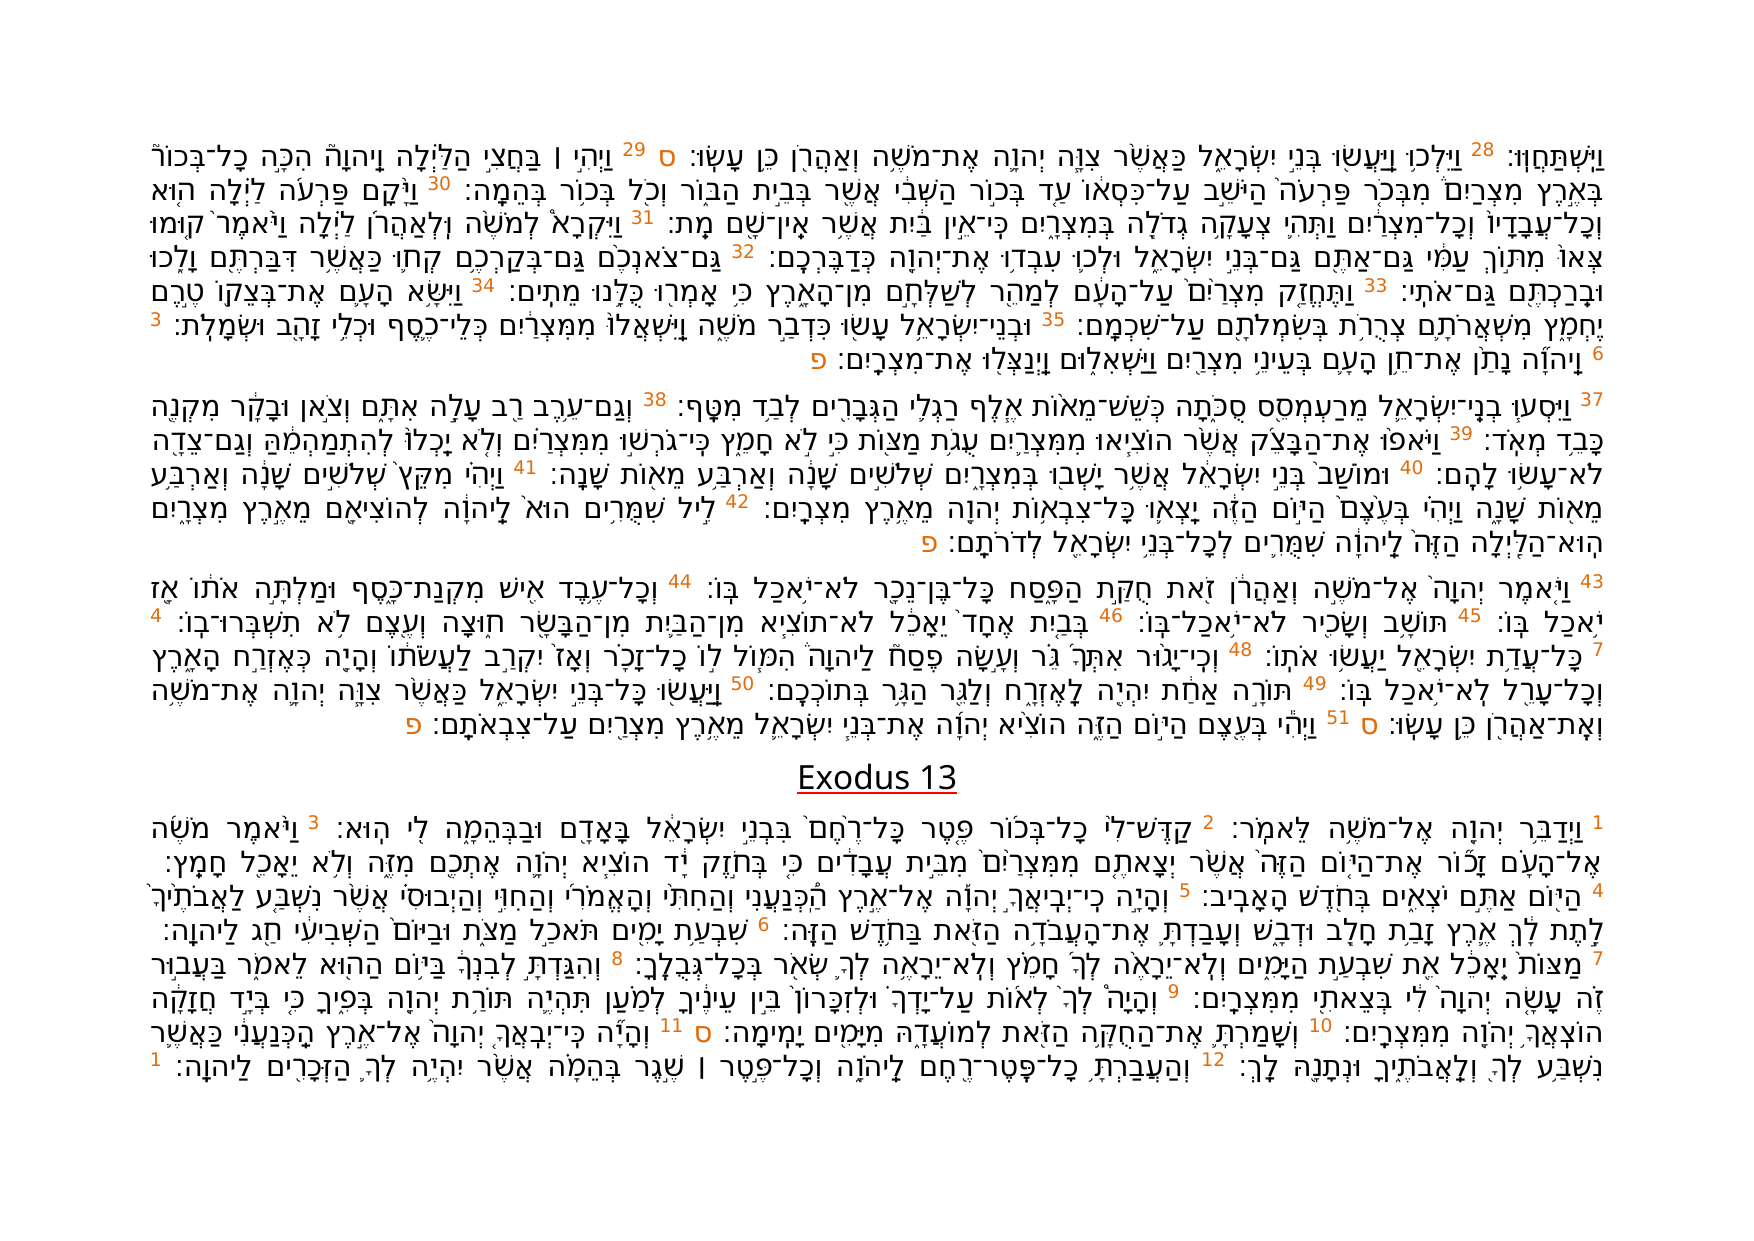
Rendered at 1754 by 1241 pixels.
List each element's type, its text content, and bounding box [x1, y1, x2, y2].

text 43 וַיֹּ֤אמֶר יְהוָה֙ אֶל־מֹשֶׁ֣ה וְאַהֲרֹ֔ן זֹ֖את חֻקַּ֣ת הַפָּ֑סַח כָּל־בֶּן־נֵכָ֖ר לֹא־יֹ֥אכַל בּֽוֹ׃ ‬‬‬44 וְכָל־עֶ֥בֶד אִ֖ישׁ מִקְנַת־כָּ֑סֶף וּמַלְתָּ֣ה אֹת֔וֹ אָ֖ז יֹ֥אכַל בּֽוֹ׃ ‬‬‬45 תּוֹשָׁ֥ב וְשָׂכִ֖יר לֹא־יֹ֥אכַל־בּֽוֹ׃ ‬‬‬46 בְּבַ֤יִת אֶחָד֙ יֵאָכֵ֔ל לֹא־תוֹצִ֧יא מִן־הַבַּ֛יִת מִן־הַבָּשָׂ֖ר ח֑וּצָה וְעֶ֖צֶם לֹ֥א תִשְׁבְּרוּ־בֽוֹ׃ ‬‬‬47 כָּל־עֲדַ֥ת יִשְׂרָאֵ֖ל יַעֲשׂ֥וּ אֹתֽוֹ׃ ‬‬‬48 וְכִֽי־יָג֨וּר אִתְּךָ֜ גֵּ֗ר וְעָ֣שָׂה פֶסַח֮ לַיהוָה֒ הִמּ֧וֹל ל֣וֹ כָל־זָכָ֗ר וְאָז֙ יִקְרַ֣ב לַעֲשֹׂת֔וֹ וְהָיָ֖ה כְּאֶזְרַ֣ח הָאָ֑רֶץ וְכָל־עָרֵ֖ל לֹֽא־יֹ֥אכַל בּֽוֹ׃ ‬‬‬49 תּוֹרָ֣ה אַחַ֔ת יִהְיֶ֖ה לָֽאֶזְרָ֑ח וְלַגֵּ֖ר הַגָּ֥ר בְּתוֹכְכֶֽם׃ ‬‬‬50 וַֽיַּעֲשׂ֖וּ כָּל־בְּנֵ֣י יִשְׂרָאֵ֑ל כַּאֲשֶׁ֨ר צִוָּ֧ה יְהוָ֛ה אֶת־מֹשֶׁ֥ה וְאֶֽת־אַהֲרֹ֖ן כֵּ֥ן עָשֽׂוּ׃ ס ‬‬‬51 וַיְהִ֕י בְּעֶ֖צֶם הַיּ֣וֹם הַזֶּ֑ה הוֹצִ֨יא יְהוָ֜ה אֶת־בְּנֵ֧י יִשְׂרָאֵ֛ל מֵאֶ֥רֶץ מִצְרַ֖יִם עַל־צִבְאֹתָֽם׃ פ ‬‬‬‬‬‬‬‬‬‬‬‬ [150, 571, 1604, 741]
text 21 וַיִּקְרָ֥א מֹשֶׁ֛ה לְכָל־זִקְנֵ֥י יִשְׂרָאֵ֖ל וַיֹּ֣אמֶר אֲלֵהֶ֑ם מִֽשְׁכ֗וּ וּקְח֨וּ לָכֶ֥ם צֹ֛אן לְמִשְׁפְּחֹתֵיכֶ֖ם וְשַׁחֲט֥וּ הַפָּֽסַח׃ ‬‬‬22 וּלְקַחְתֶּ֞ם אֲגֻדַּ֣ת אֵז֗וֹב וּטְבַלְתֶּם֮ בַּדָּ֣ם אֲשֶׁר־בַּסַּף֒ וְהִגַּעְתֶּ֤ם אֶל־הַמַּשְׁקוֹף֙ וְאֶל־שְׁתֵּ֣י הַמְּזוּזֹ֔ת מִן־הַדָּ֖ם אֲשֶׁ֣ר בַּסָּ֑ף וְאַתֶּ֗ם לֹ֥א תֵצְא֛וּ אִ֥ישׁ מִפֶּֽתַח־בֵּית֖וֹ עַד־בֹּֽקֶר׃ ‬‬‬23 וְעָבַ֣ר יְהוָה֮ לִנְגֹּ֣ף אֶת־מִצְרַיִם֒ וְרָאָ֤ה אֶת־הַדָּם֙ עַל־הַמַּשְׁק֔וֹף וְעַ֖ל שְׁתֵּ֣י הַמְּזוּזֹ֑ת וּפָסַ֤ח יְהוָה֙ עַל־הַפֶּ֔תַח וְלֹ֤א יִתֵּן֙ הַמַּשְׁחִ֔ית לָבֹ֥א אֶל־בָּתֵּיכֶ֖ם לִנְגֹּֽף׃ ‬‬‬24 וּשְׁמַרְתֶּ֖ם אֶת־הַדָּבָ֣ר הַזֶּ֑ה לְחָק־לְךָ֥ וּלְבָנֶ֖יךָ עַד־עוֹלָֽם׃ ‬‬‬25 וְהָיָ֞ה כִּֽי־תָבֹ֣אוּ אֶל־הָאָ֗רֶץ אֲשֶׁ֨ר יִתֵּ֧ן יְהוָ֛ה לָכֶ֖ם כַּאֲשֶׁ֣ר דִּבֵּ֑ר וּשְׁמַרְתֶּ֖ם אֶת־הָעֲבֹדָ֥ה הַזֹּֽאת׃ ‬‬‬26 וְהָיָ֕ה כִּֽי־יֹאמְר֥וּ אֲלֵיכֶ֖ם בְּנֵיכֶ֑ם מָ֛ה הָעֲבֹדָ֥ה הַזֹּ֖את לָכֶֽם׃ ‬‬‬27 וַאֲמַרְתֶּ֡ם זֶֽבַח־פֶּ֨סַח ה֜וּא לַֽיהוָ֗ה אֲשֶׁ֣ר פָּ֠סַח עַל־בָּתֵּ֤י בְנֵֽי־יִשְׂרָאֵל֙ בְּמִצְרַ֔יִם בְּנָגְפּ֥וֹ אֶת־מִצְרַ֖יִם וְאֶת־בָּתֵּ֣ינוּ הִצִּ֑יל וַיִּקֹּ֥ד הָעָ֖ם וַיִּֽשְׁתַּחֲוּֽוּ׃ ‬‬‬28 וַיֵּלְכ֥וּ וַֽ‬‏יַּעֲשׂ֖וּ בְּנֵ֣י יִשְׂרָאֵ֑ל כַּאֲשֶׁ֨ר צִוָּ֧ה יְהוָ֛ה אֶת־מֹשֶׁ֥ה וְאַהֲרֹ֖ן כֵּ֥ן עָשֽׂוּ׃ ס ‬‬‬‬29 וַיְהִ֣י ׀ בַּחֲצִ֣י הַלַּ֗יְלָה וַֽיהוָה֮ הִכָּ֣ה כָל־בְּכוֹר֮ בְּאֶ֣רֶץ מִצְרַיִם֒ מִבְּכֹ֤ר פַּרְעֹה֙ הַיֹּשֵׁ֣ב עַל־כִּסְא֔וֹ עַ֚ד בְּכ֣וֹר הַשְּׁבִ֔י אֲשֶׁ֖ר בְּבֵ֣ית הַבּ֑וֹר וְכֹ֖ל בְּכ֥וֹר בְּהֵמָֽה׃ ‬‬‬30 וַיָּ֨קָם פַּרְעֹ֜ה לַ֗יְלָה ה֤וּא וְכָל־עֲבָדָיו֙ וְכָל־מִצְרַ֔יִם וַתְּהִ֛י צְעָקָ֥ה גְדֹלָ֖ה בְּמִצְרָ֑יִם כִּֽי־אֵ֣ין בַּ֔יִת אֲשֶׁ֥ר אֵֽין־שָׁ֖ם מֵֽת׃ ‬‬‬31 וַיִּקְרָא֩ לְמֹשֶׁ֨ה וּֽלְאַהֲרֹ֜ן לַ֗יְלָה וַיֹּ֙אמֶר֙ ק֤וּמוּ צְּאוּ֙ מִתּ֣וֹךְ עַמִּ֔י גַּם־אַתֶּ֖ם גַּם־בְּנֵ֣י יִשְׂרָאֵ֑ל וּלְכ֛וּ עִבְד֥וּ אֶת־יְהוָ֖ה כְּדַבֶּרְכֶֽם׃ ‬‬‬32 גַּם־צֹאנְכֶ֨ם גַּם־בְּקַרְכֶ֥ם קְח֛וּ כַּאֲשֶׁ֥ר דִּבַּרְתֶּ֖ם וָלֵ֑כוּ וּבֵֽרַכְתֶּ֖ם גַּם־אֹתִֽי׃ ‬‬‬33 וַתֶּחֱזַ֤ק מִצְרַ֙יִם֙ עַל־הָעָ֔ם לְמַהֵ֖ר לְשַׁלְּחָ֣ם מִן־הָאָ֑רֶץ כִּ֥י אָמְר֖וּ כֻּלָּ֥נוּ מֵתִֽים׃ ‬‬‬34 וַיִּשָּׂ֥א הָעָ֛ם אֶת־בְּצֵק֖וֹ טֶ֣רֶם יֶחְמָ֑ץ מִשְׁאֲרֹתָ֛ם צְרֻרֹ֥ת בְּשִׂמְלֹתָ֖ם עַל־שִׁכְמָֽם׃ ‬‬‬35 וּבְנֵי־יִשְׂרָאֵ֥ל עָשׂ֖וּ כִּדְבַ֣ר מֹשֶׁ֑ה וַֽיִּשְׁאֲלוּ֙ מִמִּצְרַ֔יִם כְּלֵי־כֶ֛סֶף וּכְלֵ֥י זָהָ֖ב וּשְׂמָלֹֽת׃ ‬‬‬36 וַֽיהוָ֞ה נָתַ֨ן אֶת־חֵ֥ן הָעָ֛ם בְּעֵינֵ֥י מִצְרַ֖יִם וַיַּשְׁאִל֑וּם וַֽיְנַצְּל֖וּ אֶת־מִצְרָֽיִם׃ פ ‬‬‬‬‬‬‬‬‬‬‬‬‬‬‬‬‬‬‬ [150, 139, 1604, 377]
text 1 וַיְדַבֵּ֥ר יְהוָ֖ה אֶל־מֹשֶׁ֥ה לֵּאמֹֽר׃ 2 קַדֶּשׁ־לִ֨י כָל־בְּכ֜וֹר פֶּ֤טֶר כָּל־רֶ֙חֶם֙ בִּבְנֵ֣י יִשְׂרָאֵ֔ל בָּאָדָ֖ם וּבַבְּהֵמָ֑ה לִ֖י הֽוּא׃ ‬‬‬3 וַיֹּ֨אמֶר מֹשֶׁ֜ה אֶל־הָעָ֗ם זָכ֞וֹר אֶת־הַיּ֤וֹם הַזֶּה֙ אֲשֶׁ֨ר יְצָאתֶ֤ם מִמִּצְרַ֙יִם֙ מִבֵּ֣ית עֲבָדִ֔ים כִּ֚י בְּחֹ֣זֶק יָ֔ד הוֹצִ֧יא יְהֹוָ֛ה אֶתְכֶ֖ם מִזֶּ֑ה וְלֹ֥א יֵאָכֵ֖ל חָמֵֽץ׃ ‬‬‬4 הַיּ֖וֹם אַתֶּ֣ם יֹצְאִ֑ים בְּחֹ֖דֶשׁ הָאָבִֽיב׃ ‬‬‬5 וְהָיָ֣ה כִֽי־יְבִֽיאֲךָ֣ יְהוָ֡ה אֶל־אֶ֣רֶץ הַֽ֠כְּנַעֲנִי וְהַחִתִּ֨י וְהָאֱמֹרִ֜י וְהַחִוִּ֣י וְהַיְבוּסִ֗י אֲשֶׁ֨ר נִשְׁבַּ֤ע לַאֲבֹתֶ֙יךָ֙ לָ֣תֶת לָ֔ךְ אֶ֛רֶץ זָבַ֥ת חָלָ֖ב וּדְבָ֑שׁ וְעָבַדְתָּ֛ אֶת־הָעֲבֹדָ֥ה הַזֹּ֖את בַּחֹ֥דֶשׁ הַזֶּֽה׃ ‬‬‬6 שִׁבְעַ֥ת יָמִ֖ים תֹּאכַ֣ל מַצֹּ֑ת וּבַיּוֹם֙ הַשְּׁבִיעִ֔י חַ֖ג לַיהוָֽה׃ ‬‬‬7 מַצּוֹת֙ יֵֽאָכֵ֔ל אֵ֖ת שִׁבְעַ֣ת הַיָּמִ֑ים וְלֹֽא־יֵרָאֶ֨ה לְךָ֜ חָמֵ֗ץ וְלֹֽא־יֵרָאֶ֥ה לְךָ֛ שְׂאֹ֖ר בְּכָל־גְּבֻלֶֽךָ׃ ‬‬‬8 וְהִגַּדְתָּ֣ לְבִנְךָ֔ בַּיּ֥וֹם הַה֖וּא לֵאמֹ֑ר בַּעֲב֣וּר זֶ֗ה עָשָׂ֤ה יְהוָה֙ לִ֔י בְּצֵאתִ֖י מִמִּצְרָֽיִם׃ ‬‬‬9 וְהָיָה֩ לְךָ֨ לְא֜וֹת עַל־יָדְךָ֗ וּלְזִכָּרוֹן֙ בֵּ֣ין עֵינֶ֔יךָ לְמַ֗עַן תִּהְיֶ֛ה תּוֹרַ֥ת יְהוָ֖ה בְּפִ֑יךָ כִּ֚י בְּיָ֣ד חֲזָקָ֔ה הוֹצִֽאֲךָ֥ יְהֹוָ֖ה מִמִּצְרָֽיִם׃ ‬‬‬10 וְשָׁמַרְתָּ֛ אֶת־הַחֻקָּ֥ה הַזֹּ֖את לְמוֹעֲדָ֑הּ מִיָּמִ֖ים יָמִֽימָה׃ ס ‬‬‬11 וְהָיָ֞ה כִּֽי־יְבִֽאֲךָ֤ יְהוָה֙ אֶל־אֶ֣רֶץ הַֽכְּנַעֲנִ֔י כַּאֲשֶׁ֛ר נִשְׁבַּ֥ע לְךָ֖ וְלַֽאֲבֹתֶ֑יךָ וּנְתָנָ֖הּ לָֽךְ׃ ‬‬‬12 וְהַעֲבַרְתָּ֥ כָל־פֶּֽטֶר־רֶ֖חֶם לַֽיהֹוָ֑ה וְכָל־פֶּ֣טֶר ׀ שֶׁ֣גֶר בְּהֵמָ֗ה אֲשֶׁ֨ר יִהְיֶ֥ה לְךָ֛ הַזְּכָרִ֖ים לַיהוָֽה׃ ‬‬‬13 וְכָל־פֶּ֤טֶר חֲמֹר֙ תִּפְדֶּ֣ה בְשֶׂ֔ה וְאִם־לֹ֥א תִפְדֶּ֖ה וַעֲרַפְתּ֑וֹ וְכֹ֨ל בְּכ֥וֹר אָדָ֛ם בְּבָנֶ֖יךָ תִּפְדֶּֽה׃ ‬‬‬14 וְהָיָ֞ה כִּֽי־יִשְׁאָלְךָ֥ בִנְךָ֛ מָחָ֖ר לֵאמֹ֣ר מַה־זֹּ֑את וְאָמַרְתָּ֣ אֵלָ֔יו בְּחֹ֣זֶק יָ֗ד הוֹצִיאָ֧נוּ יְהוָ֛ה מִמִּצְרַ֖יִם מִבֵּ֥ית עֲבָדִֽים׃ ‬‬‬15 וַיְהִ֗י כִּֽי־הִקְשָׁ֣ה פַרְעֹה֮ לְשַׁלְּחֵנוּ֒ וַיַּהֲרֹ֨ג יְהֹוָ֤ה כָּל־בְּכוֹר֙ בְּאֶ֣רֶץ מִצְרַ֔יִם מִבְּכֹ֥ר אָדָ֖ם וְעַד־בְּכ֣וֹר בְּהֵמָ֑ה עַל־כֵּן֩ אֲנִ֨י זֹבֵ֜חַ לַֽיהוָ֗ה כָּל־פֶּ֤טֶר רֶ֙חֶם֙ הַזְּכָרִ֔ים וְכָל־בְּכ֥וֹר בָּנַ֖י אֶפְדֶּֽה׃ ‬‬‬16 וְהָיָ֤ה לְאוֹת֙ עַל־יָ֣דְכָ֔ה וּלְטוֹטָפֹ֖ת בֵּ֣ין עֵינֶ֑יךָ כִּ֚י בְּחֹ֣זֶק יָ֔ד הוֹצִיאָ֥נוּ יְהוָ֖ה מִמִּצְרָֽיִם׃ ס ‬‬‬17 וַיְהִ֗י בְּשַׁלַּ֣ח פַּרְעֹה֮ אֶת־הָעָם֒ וְלֹא־נָחָ֣ם אֱלֹהִ֗ים דֶּ֚רֶךְ אֶ֣רֶץ פְּלִשְׁתִּ֔ים כִּ֥י קָר֖וֹב ה֑וּא כִּ֣י ׀ אָמַ֣ר אֱלֹהִ֗ים פֶּֽן־יִנָּחֵ֥ם הָעָ֛ם בִּרְאֹתָ֥ם מִלְחָמָ֖ה וְשָׁ֥בוּ מִצְרָֽיְמָה׃ ‬‬‬18 וַיַּסֵּ֨ב אֱלֹהִ֧ים ׀ אֶת־הָעָ֛ם דֶּ֥רֶךְ הַמִּדְבָּ֖ר יַם־ס֑וּף וַחֲמֻשִׁ֛ים עָל֥וּ בְנֵי־יִשְׂרָאֵ֖ל מֵאֶ֥רֶץ מִצְרָֽיִם׃ ‬‬‬19 וַיִּקַּ֥ח מֹשֶׁ֛ה אֶת־עַצְמ֥וֹת יוֹסֵ֖ף עִמּ֑וֹ כִּי֩ הַשְׁבֵּ֨עַ הִשְׁבִּ֜יעַ אֶת־בְּנֵ֤י יִשְׂרָאֵל֙ לֵאמֹ֔ר פָּקֹ֨ד יִפְקֹ֤ד אֱלֹהִים֙ אֶתְכֶ֔ם וְהַעֲלִיתֶ֧ם אֶת־עַצְמֹתַ֛י מִזֶּ֖ה אִתְּכֶֽם׃ ‬‬‬20 וַיִּסְע֖וּ מִסֻּכֹּ֑ת וַיַּחֲנ֣וּ בְאֵתָ֔ם בִּקְצֵ֖ה הַמִּדְבָּֽר׃ ‬‬‬21 וַֽיהוָ֡ה הֹלֵךְ֩ לִפְנֵיהֶ֨ם יוֹמָ֜ם בְּעַמּ֤וּד עָנָן֙ לַנְחֹתָ֣ם הַדֶּ֔רֶךְ וְלַ֛יְלָה בְּעַמּ֥וּד אֵ֖שׁ לְהָאִ֣יר לָהֶ֑ם לָלֶ֖כֶת יוֹמָ֥ם וָלָֽיְלָה׃ ‬‬‬22 לֹֽא־יָמִ֞ישׁ עַמּ֤וּד הֶֽעָנָן֙ יוֹמָ֔ם וְעַמּ֥וּד הָאֵ֖שׁ לָ֑יְלָה לִפְנֵ֖י הָעָֽם׃ פ ‬‬‬‬‬‬‬‬‬‬‬‬‬‬‬‬‬‬‬‬‬‬‬‬ [150, 812, 1604, 1083]
text 37 וַיִּסְע֧וּ בְנֵֽי־יִשְׂרָאֵ֛ל מֵרַעְמְסֵ֖ס סֻכֹּ֑תָה כְּשֵׁשׁ־מֵא֨וֹת אֶ֧לֶף רַגְלִ֛י הַגְּבָרִ֖ים לְבַ֥ד מִטָּֽף׃ ‬‬‬38 וְגַם־עֵ֥רֶב רַ֖ב עָלָ֣ה אִתָּ֑ם וְצֹ֣אן וּבָקָ֔ר מִקְנֶ֖ה כָּבֵ֥ד מְאֹֽד׃ ‬‬‬39 וַיֹּאפ֨וּ אֶת־הַבָּצֵ֜ק אֲשֶׁ֨ר הוֹצִ֧יאוּ מִמִּצְרַ֛יִם עֻגֹ֥ת מַצּ֖וֹת כִּ֣י לֹ֣א חָמֵ֑ץ כִּֽי־גֹרְשׁ֣וּ מִמִּצְרַ֗יִם וְלֹ֤א יָֽכְלוּ֙ לְהִתְמַהְמֵ֔הַּ וְגַם־צֵדָ֖ה לֹא־עָשׂ֥וּ לָהֶֽם׃ ‬‬‬40 וּמוֹשַׁב֙ בְּנֵ֣י יִשְׂרָאֵ֔ל אֲשֶׁ֥ר יָשְׁב֖וּ בְּמִצְרָ֑יִם שְׁלֹשִׁ֣ים שָׁנָ֔ה וְאַרְבַּ֥ע מֵא֖וֹת שָׁנָֽה׃ ‬‬‬41 וַיְהִ֗י מִקֵּץ֙ שְׁלֹשִׁ֣ים שָׁנָ֔ה וְאַרְבַּ֥ע מֵא֖וֹת שָׁנָ֑ה וַיְהִ֗י בְּעֶ֙צֶם֙ הַיּ֣וֹם הַזֶּ֔ה יָֽצְא֛וּ כָּל־צִבְא֥וֹת יְהוָ֖ה מֵאֶ֥רֶץ מִצְרָֽיִם׃ ‬‬‬‬42 לֵ֣יל שִׁמֻּרִ֥ים הוּא֙ לַֽיהוָ֔ה לְהוֹצִיאָ֖ם מֵאֶ֣רֶץ מִצְרָ֑יִם הֽוּא־הַלַּ֤יְלָה הַזֶּה֙ לַֽיהוָ֔ה שִׁמֻּרִ֛ים לְכָל־בְּנֵ֥י יִשְׂרָאֵ֖ל לְדֹרֹתָֽם׃ פ ‬‬‬‬‬‬‬‬‬ [150, 389, 1604, 559]
text Exodus 13 [150, 754, 1604, 799]
